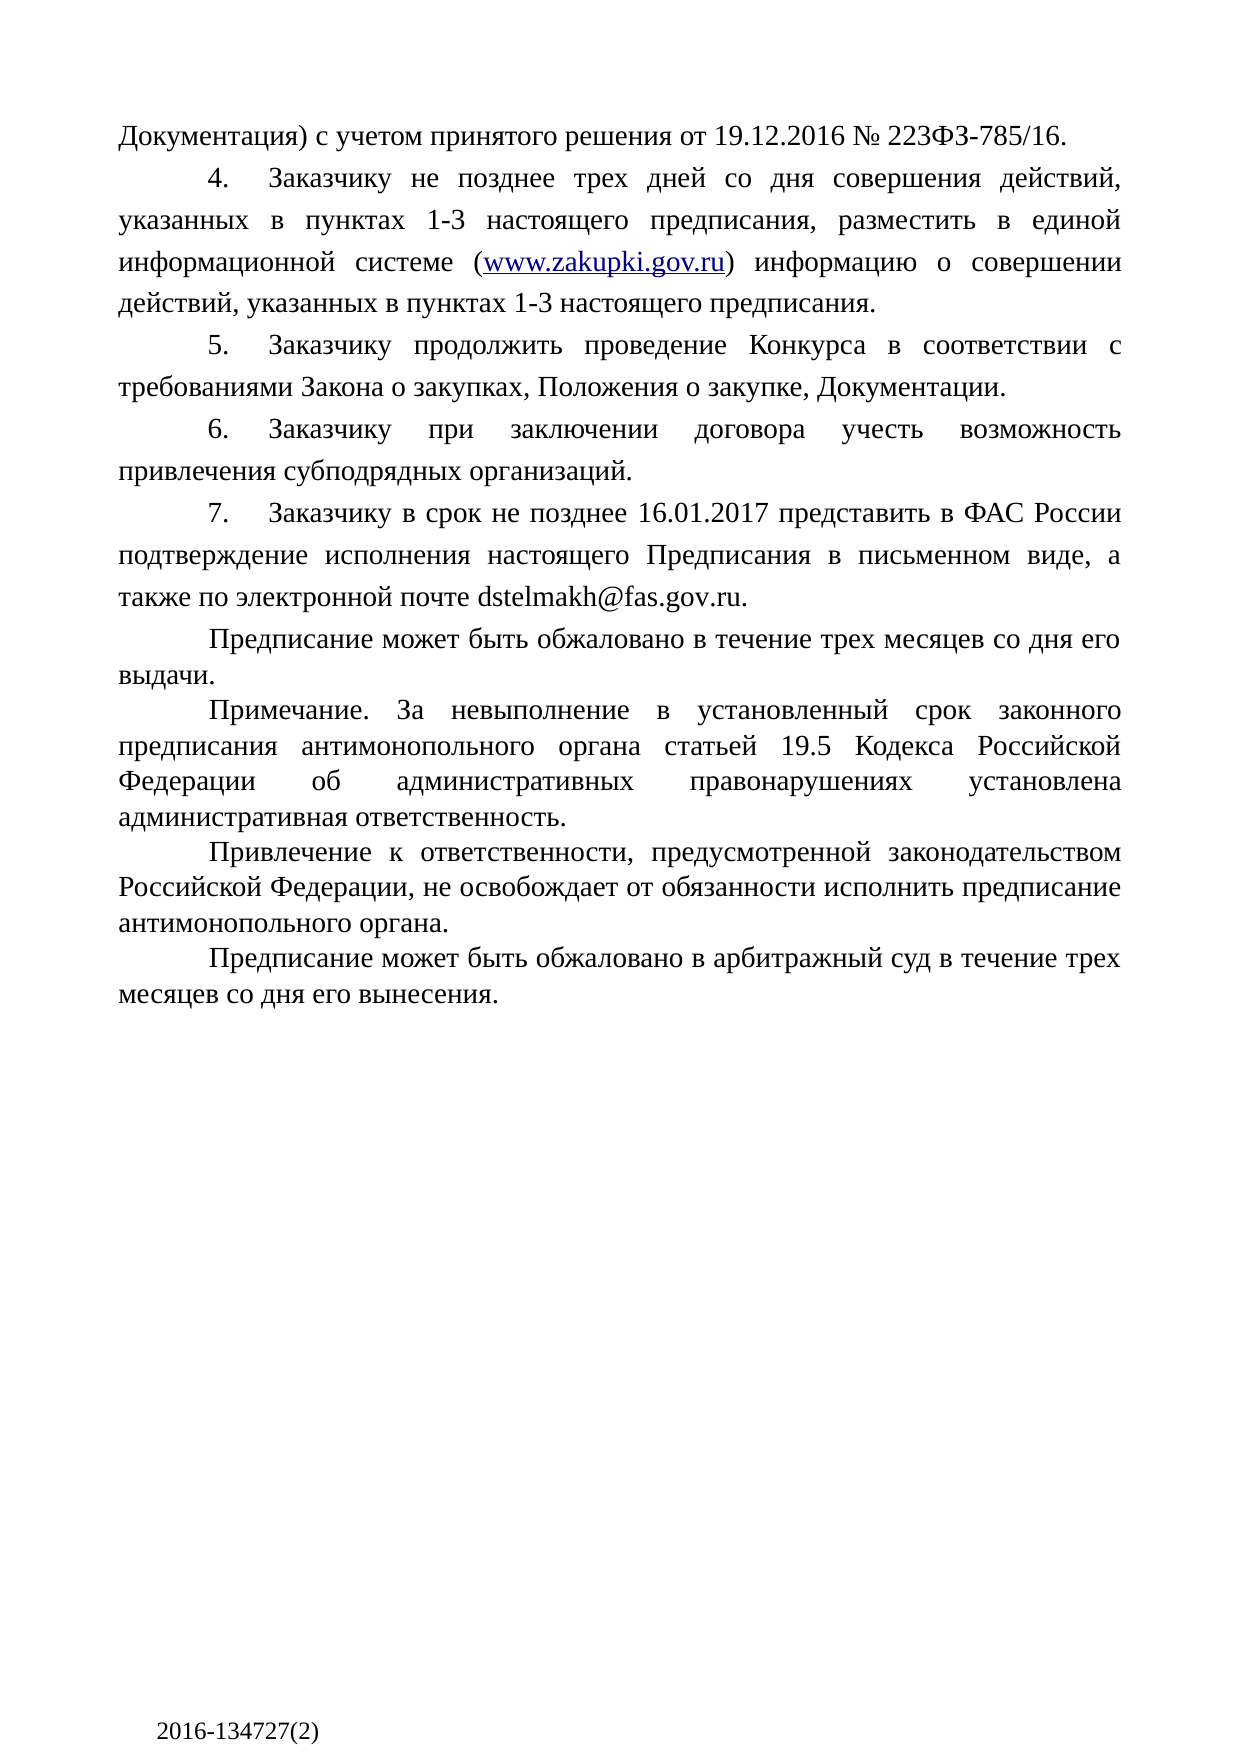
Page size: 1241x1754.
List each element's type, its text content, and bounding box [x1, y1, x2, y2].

list Заказчику при заключении договора учесть возможность привлечения субподрядных организаций. [118, 411, 1122, 487]
text Привлечение к ответственности, предусмотренной законодательством Российской Федерации, не освобождает от обязанности исполнить предписание антимонопольного органа. [118, 833, 1122, 939]
text Предписание может быть обжаловано в арбитражный суд в течение трех месяцев со дня его вынесения. [118, 939, 1122, 1010]
text Примечание. За невыполнение в установленный срок законного предписания антимонопольного органа статьей 19.5 Кодекса Российской Федерации об административных правонарушениях установлена административная ответственность. [118, 691, 1122, 833]
text Предписание может быть обжаловано в течение трех месяцев со дня его выдачи. [118, 621, 1122, 691]
list Заказчику в срок не позднее 16.01.2017 представить в ФАС России подтверждение исполнения настоящего Предписания в письменном виде, а также по электронной почте dstelmakh@fas.gov.ru. [118, 495, 1122, 612]
list Заказчику не позднее трех дней со дня совершения действий, указанных в пунктах 1-3 настоящего предписания, разместить в единой информационной системе (www.zakupki.gov.ru) информацию о совершении действий, указанных в пунктах 1-3 настоящего предписания. [118, 160, 1122, 319]
list Заказчику продолжить проведение Конкурса в соответствии с требованиями Закона о закупках, Положения о закупке, Документации. [118, 327, 1122, 403]
list Документация) с учетом принятого решения от 19.12.2016 № 223ФЗ-785/16. [118, 118, 1122, 152]
